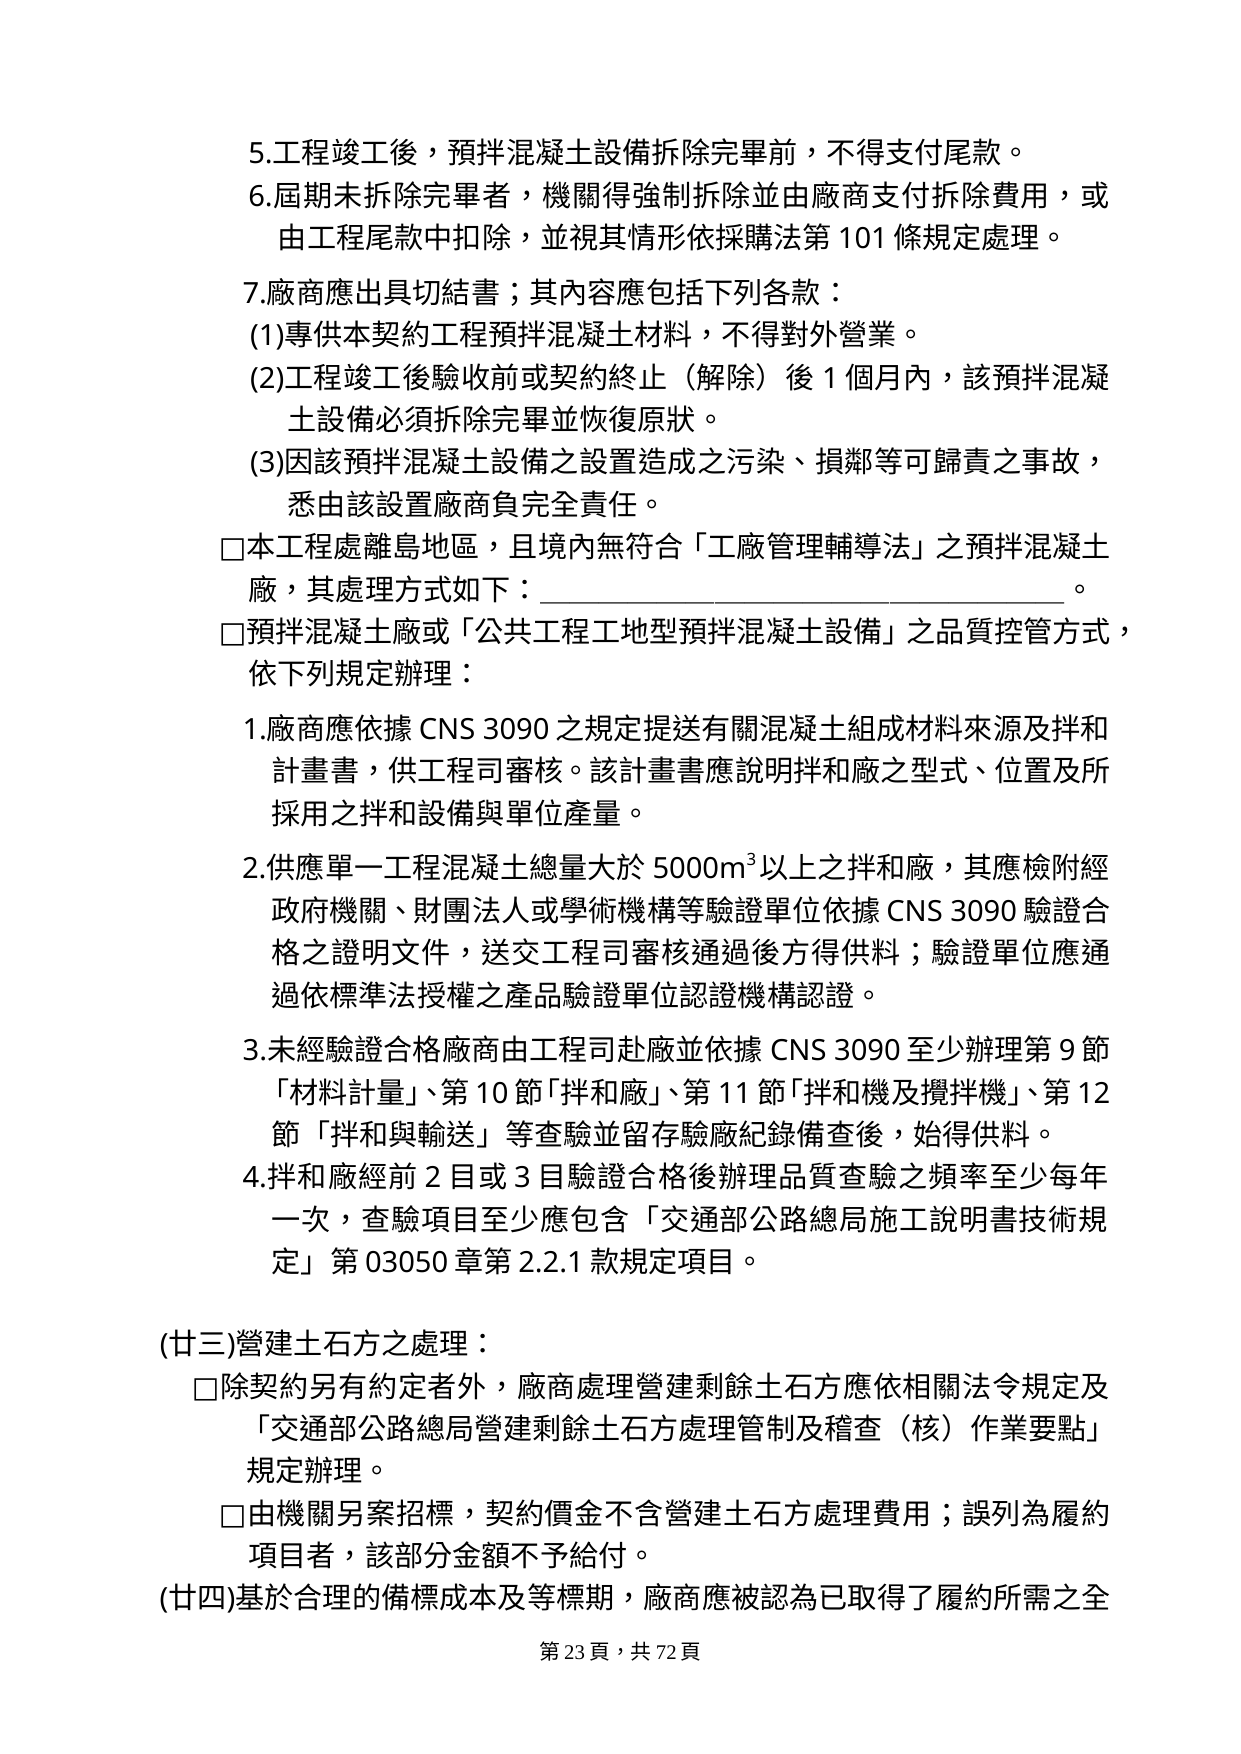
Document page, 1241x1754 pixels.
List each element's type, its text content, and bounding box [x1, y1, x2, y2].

text □本工程處離島地區，且境內無符合「工廠管理輔導法」之預拌混凝土廠，其處理方式如下：＿＿＿＿＿＿＿＿＿＿＿＿＿＿＿＿＿＿。 [218, 524, 1110, 608]
text (廿四)基於合理的備標成本及等標期，廠商應被認為已取得了履約所需之全 [159, 1575, 1110, 1617]
text 4.拌和廠經前2目或3目驗證合格後辦理品質查驗之頻率至少每年一次，查驗項目至少應包含「交通部公路總局施工說明書技術規定」第03050章第2.2.1款規定項目。 [242, 1154, 1110, 1281]
text 1.廠商應依據CNS 3090之規定提送有關混凝土組成材料來源及拌和計畫書，供工程司審核。該計畫書應說明拌和廠之型式、位置及所採用之拌和設備與單位產量。 [242, 706, 1110, 833]
text 7.廠商應出具切結書；其內容應包括下列各款： [241, 269, 1110, 312]
text 6.屆期未拆除完畢者，機關得強制拆除並由廠商支付拆除費用，或由工程尾款中扣除，並視其情形依採購法第101條規定處理。 [248, 172, 1110, 257]
text 5.工程竣工後，預拌混凝土設備拆除完畢前，不得支付尾款。 [248, 130, 1110, 172]
text □由機關另案招標，契約價金不含營建土石方處理費用；誤列為履約項目者，該部分金額不予給付。 [218, 1490, 1110, 1575]
text □預拌混凝土廠或「公共工程工地型預拌混凝土設備」之品質控管方式，依下列規定辦理： [218, 608, 1110, 693]
text (廿三)營建土石方之處理： [159, 1321, 1110, 1363]
text 2.供應單一工程混凝土總量大於5000m3以上之拌和廠，其應檢附經政府機關、財團法人或學術機構等驗證單位依據CNS 3090驗證合格之證明文件，送交工程司審核通過後方得供料；驗證單位應通過依標準法授權之產品驗證單位認證機構認證。 [242, 845, 1110, 1014]
text (2)工程竣工後驗收前或契約終止（解除）後1個月內，該預拌混凝土設備必須拆除完畢並恢復原狀。 [250, 354, 1110, 439]
text (1)專供本契約工程預拌混凝土材料，不得對外營業。 [250, 312, 1110, 354]
text □除契約另有約定者外，廠商處理營建剩餘土石方應依相關法令規定及「交通部公路總局營建剩餘土石方處理管制及稽查（核）作業要點」規定辦理。 [159, 1363, 1110, 1490]
text 3.未經驗證合格廠商由工程司赴廠並依據CNS 3090至少辦理第9節「材料計量」、第10節「拌和廠」、第11節「拌和機及攪拌機」、第12節「拌和與輸送」等查驗並留存驗廠紀錄備查後，始得供料。 [242, 1027, 1110, 1154]
text (3)因該預拌混凝土設備之設置造成之污染、損鄰等可歸責之事故，悉由該設置廠商負完全責任。 [250, 439, 1110, 524]
